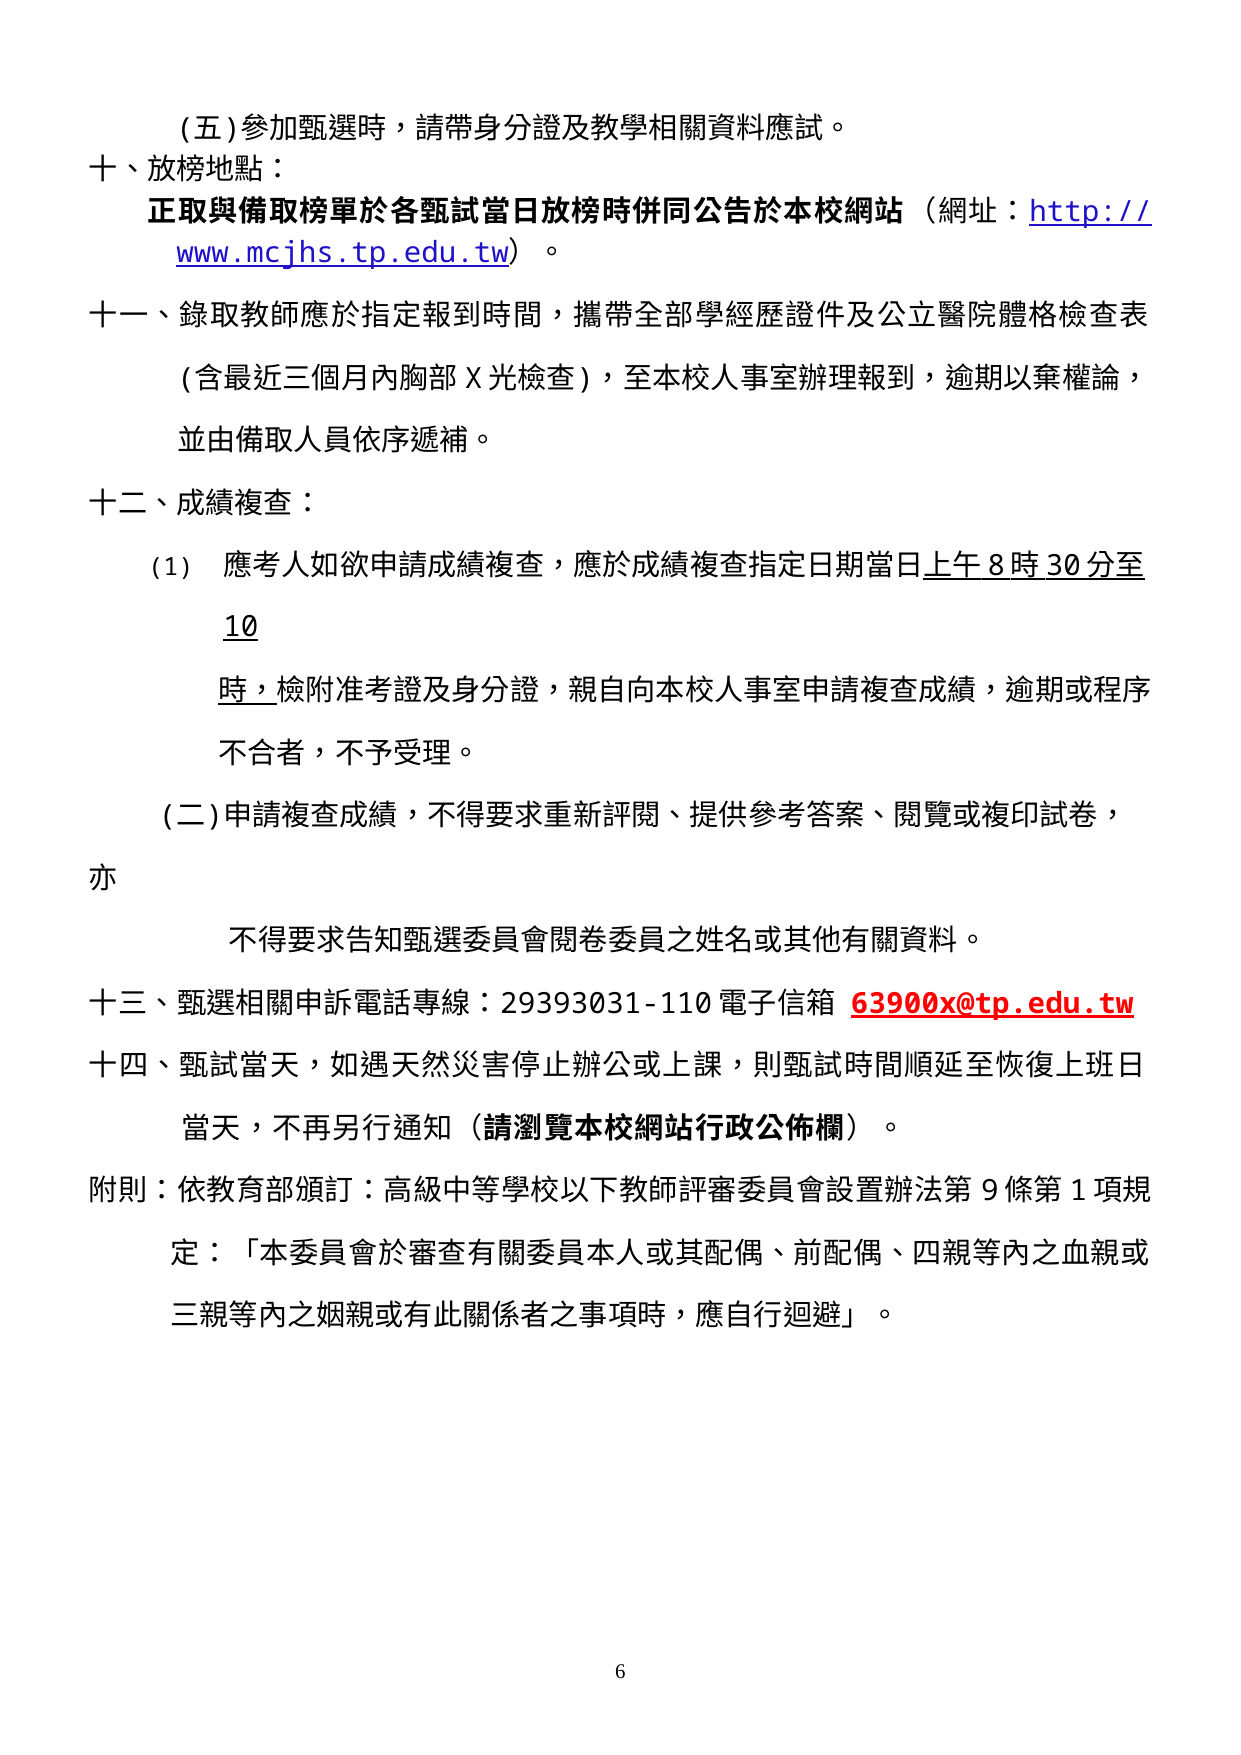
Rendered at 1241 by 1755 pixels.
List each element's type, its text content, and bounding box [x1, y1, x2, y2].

text 十四、甄試當天，如遇天然災害停止辦公或上課，則甄試時間順延至恢復上班日 [89, 1021, 1152, 1084]
list 應考人如欲申請成績複查，應於成績複查指定日期當日上午8時30分至10 [148, 521, 1152, 646]
text 十三、甄選相關申訴電話專線：29393031-110電子信箱 63900x@tp.edu.tw [89, 959, 1152, 1021]
text 不合者，不予受理。 [148, 709, 1152, 771]
text 十、放榜地點： [89, 146, 1152, 188]
text 十一、錄取教師應於指定報到時間，攜帶全部學經歷證件及公立醫院體格檢查表(含最近三個月內胸部X光檢查)，至本校人事室辦理報到，逾期以棄權論，並由備取人員依序遞補。 [89, 271, 1152, 459]
text 十二、成績複查： [89, 459, 1152, 521]
text 當天，不再另行通知（請瀏覽本校網站行政公佈欄）。 [89, 1084, 1152, 1146]
text 正取與備取榜單於各甄試當日放榜時併同公告於本校網站（網址：http://www.mcjhs.tp.edu.tw）。 [148, 188, 1152, 271]
text (二)申請複查成績，不得要求重新評閱、提供參考答案、閱覽或複印試卷，亦 [89, 771, 1152, 896]
text 附則：依教育部頒訂：高級中等學校以下教師評審委員會設置辦法第9條第1項規定：「本委員會於審查有關委員本人或其配偶、前配偶、四親等內之血親或三親等內之姻親或有此關係者之事項時，應自行迴避」。 [89, 1146, 1152, 1334]
text (五)參加甄選時，請帶身分證及教學相關資料應試。 [89, 84, 1152, 146]
text 時，檢附准考證及身分證，親自向本校人事室申請複查成績，逾期或程序 [148, 646, 1152, 709]
text 不得要求告知甄選委員會閱卷委員之姓名或其他有關資料。 [89, 896, 1152, 959]
